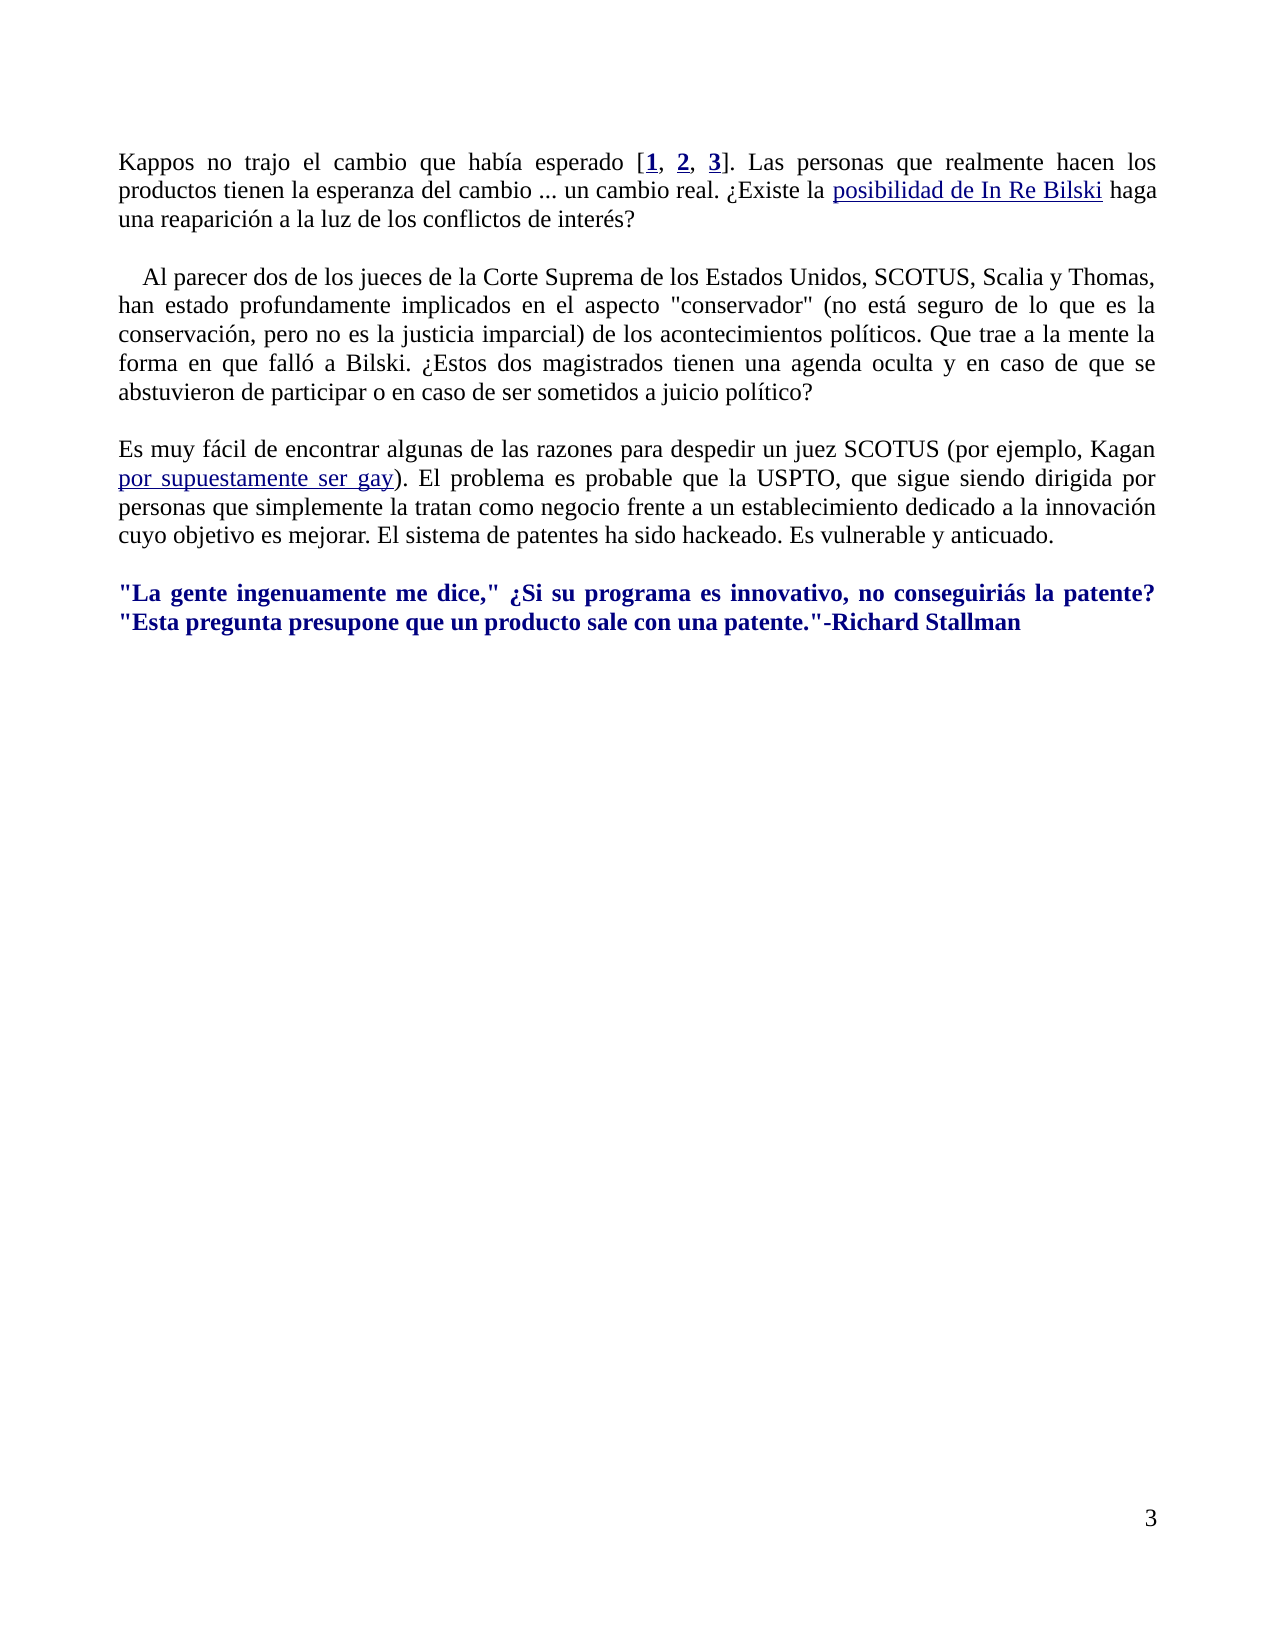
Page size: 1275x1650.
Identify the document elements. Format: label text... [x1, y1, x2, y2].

text "La gente ingenuamente me dice," ¿Si su programa es innovativo, no conseguiriás la patente? "Esta pregunta presupone que un producto sale con una patente."-Richard Stallman [118, 578, 1157, 636]
text Es muy fácil de encontrar algunas de las razones para despedir un juez SCOTUS (por ejemplo, Kagan por supuestamente ser gay). El problema es probable que la USPTO, que sigue siendo dirigida por personas que simplemente la tratan como negocio frente a un establecimiento dedicado a la innovación cuyo objetivo es mejorar. El sistema de patentes ha sido hackeado. Es vulnerable y anticuado. [118, 434, 1157, 549]
text Kappos no trajo el cambio que había esperado [1, 2, 3]. Las personas que realmente hacen los productos tienen la esperanza del cambio ... un cambio real. ¿Existe la posibilidad de In Re Bilski haga una reaparición a la luz de los conflictos de interés? [118, 147, 1157, 233]
text Al parecer dos de los jueces de la Corte Suprema de los Estados Unidos, SCOTUS, Scalia y Thomas, han estado profundamente implicados en el aspecto "conservador" (no está seguro de lo que es la conservación, pero no es la justicia imparcial) de los acontecimientos políticos. Que trae a la mente la forma en que falló a Bilski. ¿Estos dos magistrados tienen una agenda oculta y en caso de que se abstuvieron de participar o en caso de ser sometidos a juicio político? [118, 262, 1157, 406]
